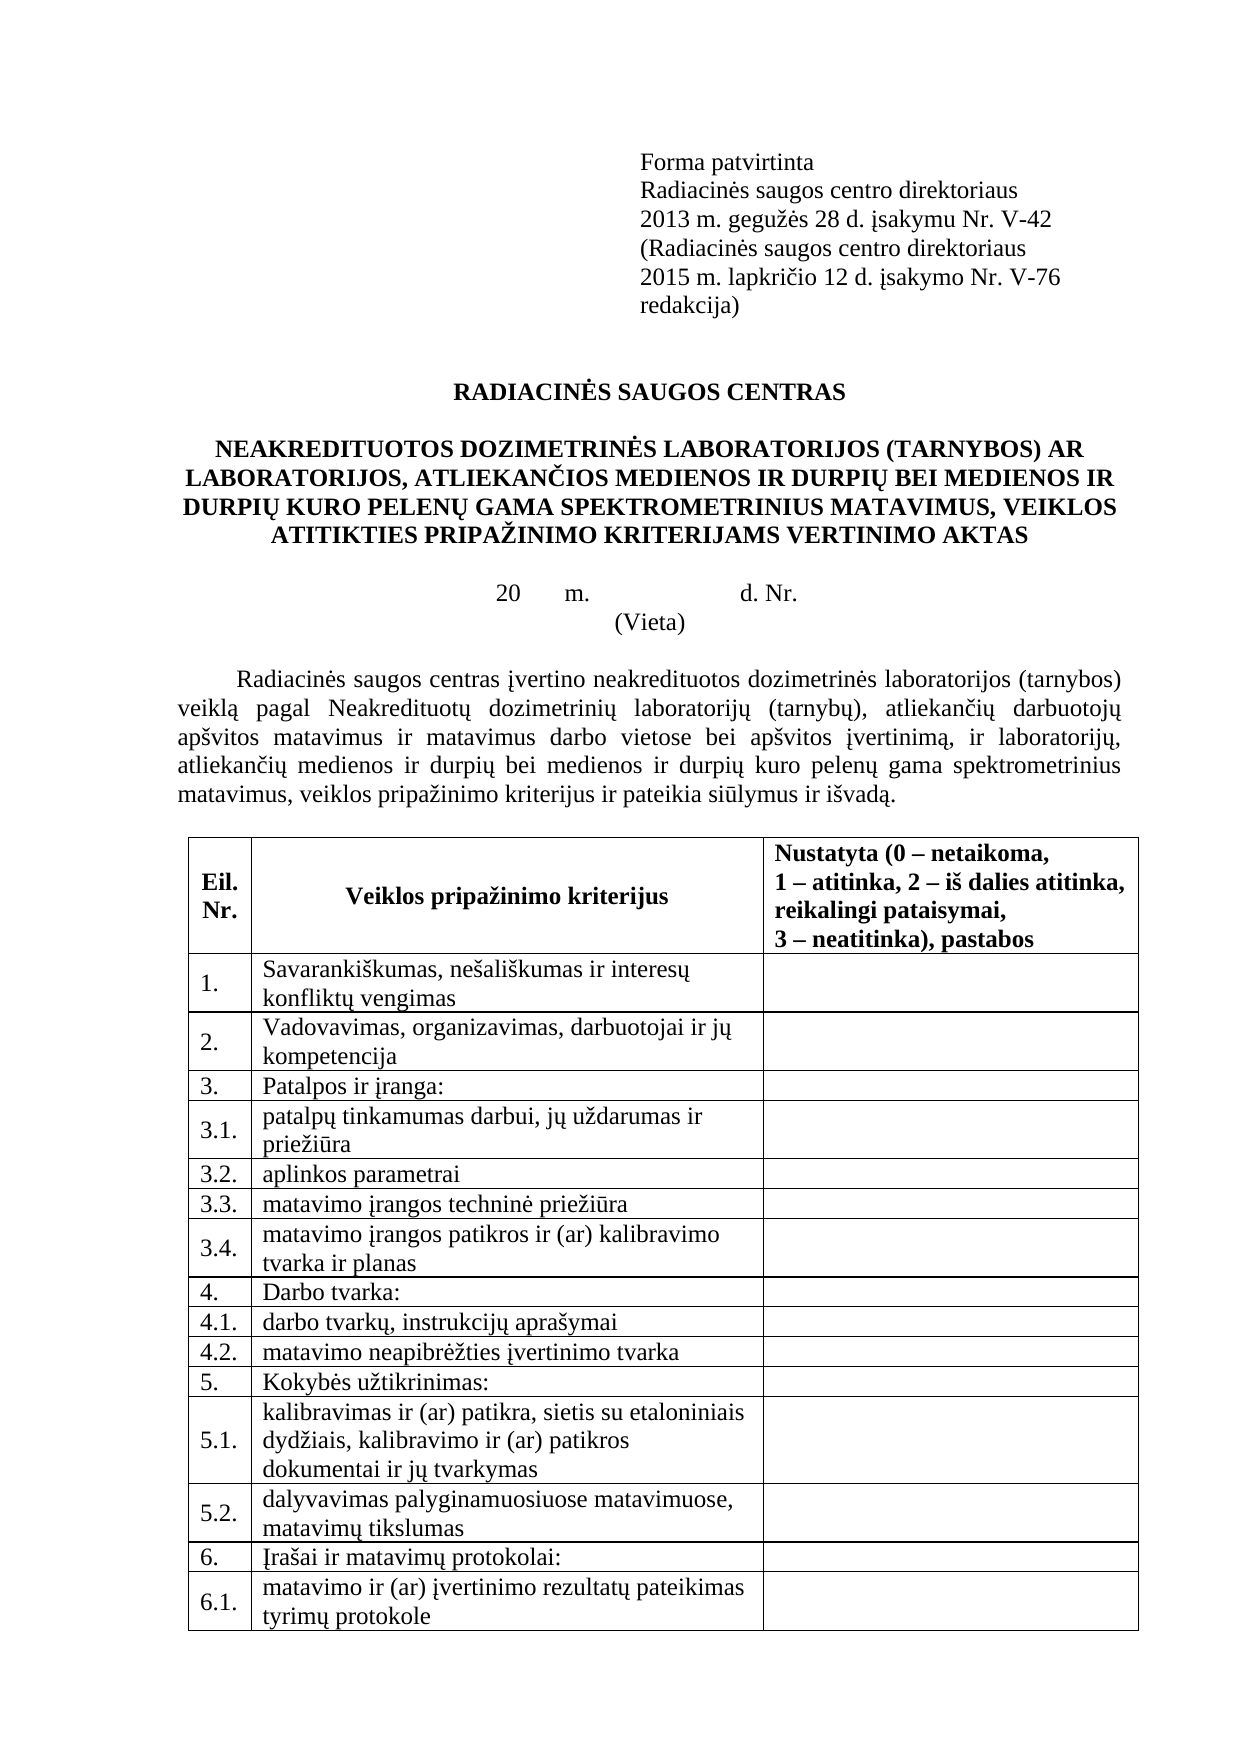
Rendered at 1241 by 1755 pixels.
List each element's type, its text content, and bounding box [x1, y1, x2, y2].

table_cell Kokybės užtikrinimas: [252, 1367, 763, 1396]
table_cell matavimo įrangos patikros ir (ar) kalibravimo tvarka ir planas [252, 1219, 763, 1276]
table_cell matavimo įrangos techninė priežiūra [252, 1189, 763, 1218]
table_cell [764, 1159, 1138, 1188]
text Forma patvirtinta Radiacinės saugos centro direktoriaus 2013 m. gegužės 28 d. įsakymu Nr. V-42 (Radiacinės saugos centro direktoriaus 2015 m. lapkričio 12 d. įsakymo Nr. V-76 redakcija) [640, 147, 1122, 319]
table_cell [764, 1189, 1138, 1218]
table_cell [764, 1101, 1138, 1158]
table_cell 4. [189, 1278, 251, 1306]
table_cell matavimo ir (ar) įvertinimo rezultatų pateikimas tyrimų protokole [252, 1572, 763, 1630]
table_cell Įrašai ir matavimų protokolai: [252, 1543, 763, 1571]
text (Vieta) [177, 607, 1122, 636]
table_cell patalpų tinkamumas darbui, jų uždarumas ir priežiūra [252, 1101, 763, 1158]
table_cell 5.1. [189, 1397, 251, 1483]
table_cell [764, 1307, 1138, 1336]
table_cell 5. [189, 1367, 251, 1396]
table_cell kalibravimas ir (ar) patikra, sietis su etaloniniais dydžiais, kalibravimo ir (ar) patikros dokumentai ir jų tvarkymas [252, 1397, 763, 1483]
table_cell Patalpos ir įranga: [252, 1071, 763, 1100]
table_cell [764, 1367, 1138, 1396]
table_cell [764, 1219, 1138, 1276]
table_header Nustatyta (0 – netaikoma, 1 – atitinka, 2 – iš dalies atitinka, reikalingi pataisymai, 3 – neatitinka), pastabos [764, 838, 1138, 953]
table_header Eil. Nr. [189, 838, 251, 953]
table_cell [764, 954, 1138, 1011]
table_cell 3.3. [189, 1189, 251, 1218]
text RADIACINĖS SAUGOS CENTRAS [177, 377, 1122, 406]
table_cell aplinkos parametrai [252, 1159, 763, 1188]
table_cell darbo tvarkų, instrukcijų aprašymai [252, 1307, 763, 1336]
table_cell [764, 1071, 1138, 1100]
table_cell 3.4. [189, 1219, 251, 1276]
table_cell dalyvavimas palyginamuosiuose matavimuose, matavimų tikslumas [252, 1484, 763, 1541]
table_header Veiklos pripažinimo kriterijus [252, 838, 763, 953]
table_cell Darbo tvarka: [252, 1278, 763, 1306]
table_cell [764, 1337, 1138, 1366]
table_cell 2. [189, 1013, 251, 1070]
table_cell 4.1. [189, 1307, 251, 1336]
table_cell 3.1. [189, 1101, 251, 1158]
table_cell Savarankiškumas, nešališkumas ir interesų konfliktų vengimas [252, 954, 763, 1011]
table_cell [764, 1397, 1138, 1483]
table_cell [764, 1484, 1138, 1541]
table_cell 6.1. [189, 1572, 251, 1630]
text 20 m. d. Nr. [177, 578, 1122, 607]
table_cell Vadovavimas, organizavimas, darbuotojai ir jų kompetencija [252, 1013, 763, 1070]
table_cell 3.2. [189, 1159, 251, 1188]
table_cell [764, 1013, 1138, 1070]
table_cell [764, 1278, 1138, 1306]
table_cell [764, 1543, 1138, 1571]
table_cell 4.2. [189, 1337, 251, 1366]
table_cell 6. [189, 1543, 251, 1571]
table_cell matavimo neapibrėžties įvertinimo tvarka [252, 1337, 763, 1366]
table_cell [764, 1572, 1138, 1630]
table_cell 1. [189, 954, 251, 1011]
table_cell 3. [189, 1071, 251, 1100]
text Radiacinės saugos centras įvertino neakredituotos dozimetrinės laboratorijos (tarnybos) veiklą pagal Neakredituotų dozimetrinių laboratorijų (tarnybų), atliekančių darbuotojų apšvitos matavimus ir matavimus darbo vietose bei apšvitos įvertinimą, ir laboratorijų, atliekančių medienos ir durpių bei medienos ir durpių kuro pelenų gama spektrometrinius matavimus, veiklos pripažinimo kriterijus ir pateikia siūlymus ir išvadą. [177, 664, 1122, 808]
text Neakredituotos Dozimetrinės laboratorijos (tarnybos) ar laboratorijos, atliekančios MEDIENOS IR DURPIŲ BEI MEDIENOS IR DURPIŲ KURO PELENŲ gama spektrometrinius MATAVIMUS, veiklos atitikTIES pripažinimo kriterijams vertinimo aktas [177, 434, 1122, 549]
table_cell 5.2. [189, 1484, 251, 1541]
